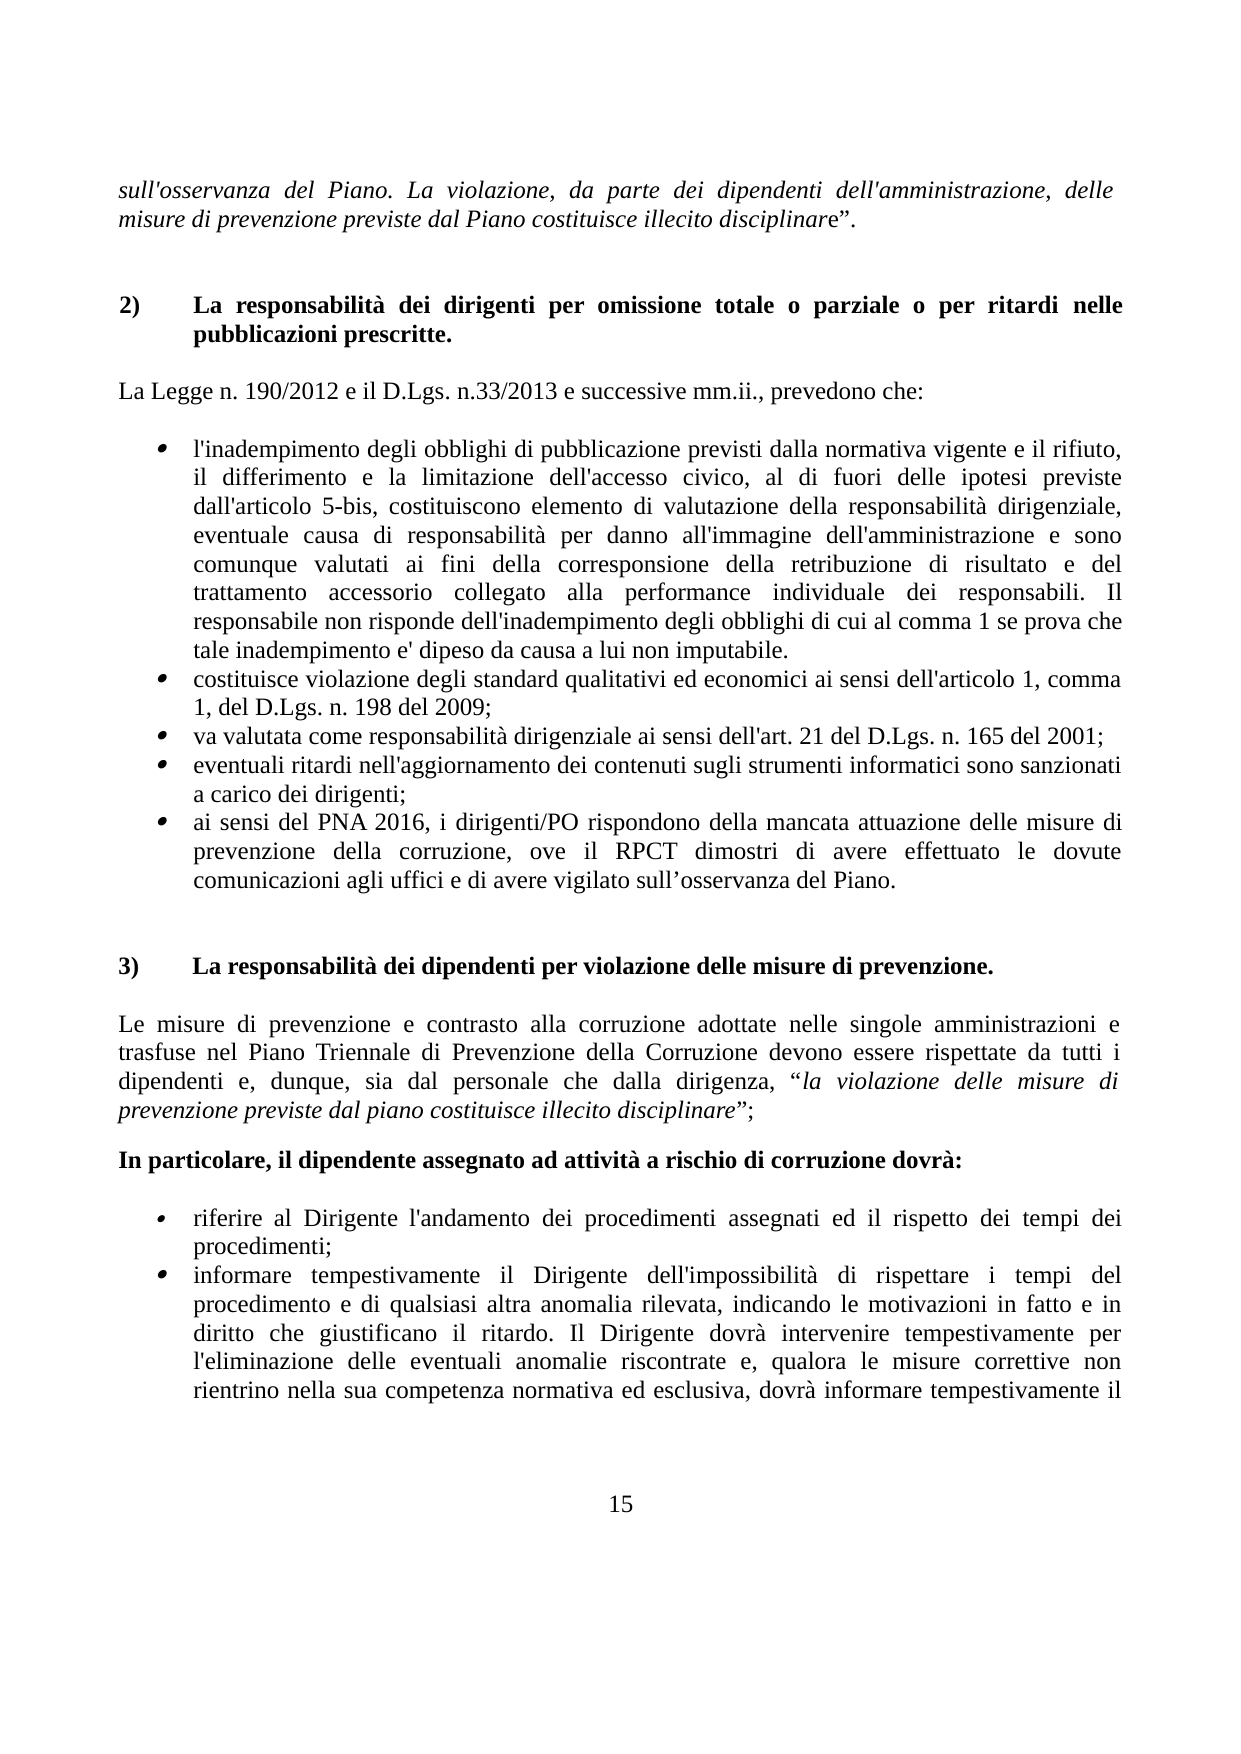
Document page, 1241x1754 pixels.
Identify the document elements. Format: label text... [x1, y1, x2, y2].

list riferire al Dirigente l'andamento dei procedimenti assegnati ed il rispetto dei tempi dei procedimenti; [156, 1203, 1123, 1260]
list ai sensi del PNA 2016, i dirigenti/PO rispondono della mancata attuazione delle misure di prevenzione della corruzione, ove il RPCT dimostri di avere effettuato le dovute comunicazioni agli uffici e di avere vigilato sull’osservanza del Piano. [156, 807, 1123, 894]
text Le misure di prevenzione e contrasto alla corruzione adottate nelle singole amministrazioni e trasfuse nel Piano Triennale di Prevenzione della Corruzione devono essere rispettate da tutti i dipendenti e, dunque, sia dal personale che dalla dirigenza, “la violazione delle misure di prevenzione previste dal piano costituisce illecito disciplinare”; [118, 1009, 1121, 1124]
text sull'osservanza del Piano. La violazione, da parte dei dipendenti dell'amministrazione, delle misure di prevenzione previste dal Piano costituisce illecito disciplinare”. [118, 175, 1117, 232]
text In particolare, il dipendente assegnato ad attività a rischio di corruzione dovrà: [118, 1145, 1123, 1174]
list va valutata come responsabilità dirigenziale ai sensi dell'art. 21 del D.Lgs. n. 165 del 2001; [156, 721, 1123, 750]
list informare tempestivamente il Dirigente dell'impossibilità di rispettare i tempi del procedimento e di qualsiasi altra anomalia rilevata, indicando le motivazioni in fatto e in diritto che giustificano il ritardo. Il Dirigente dovrà intervenire tempestivamente per l'eliminazione delle eventuali anomalie riscontrate e, qualora le misure correttive non rientrino nella sua competenza normativa ed esclusiva, dovrà informare tempestivamente il [156, 1260, 1123, 1404]
list costituisce violazione degli standard qualitativi ed economici ai sensi dell'articolo 1, comma 1, del D.Lgs. n. 198 del 2009; [156, 664, 1123, 721]
list eventuali ritardi nell'aggiornamento dei contenuti sugli strumenti informatici sono sanzionati a carico dei dirigenti; [156, 750, 1123, 807]
text La Legge n. 190/2012 e il D.Lgs. n.33/2013 e successive mm.ii., prevedono che: [118, 376, 1123, 405]
list l'inadempimento degli obblighi di pubblicazione previsti dalla normativa vigente e il rifiuto, il differimento e la limitazione dell'accesso civico, al di fuori delle ipotesi previste dall'articolo 5-bis, costituiscono elemento di valutazione della responsabilità dirigenziale, eventuale causa di responsabilità per danno all'immagine dell'amministrazione e sono comunque valutati ai fini della corresponsione della retribuzione di risultato e del trattamento accessorio collegato alla performance individuale dei responsabili. Il responsabile non risponde dell'inadempimento degli obblighi di cui al comma 1 se prova che tale inadempimento e' dipeso da causa a lui non imputabile. [156, 434, 1123, 664]
text 3) La responsabilità dei dipendenti per violazione delle misure di prevenzione. [118, 951, 1064, 980]
text 2) La responsabilità dei dirigenti per omissione totale o parziale o per ritardi nelle pubblicazioni prescritte. [119, 290, 1123, 347]
